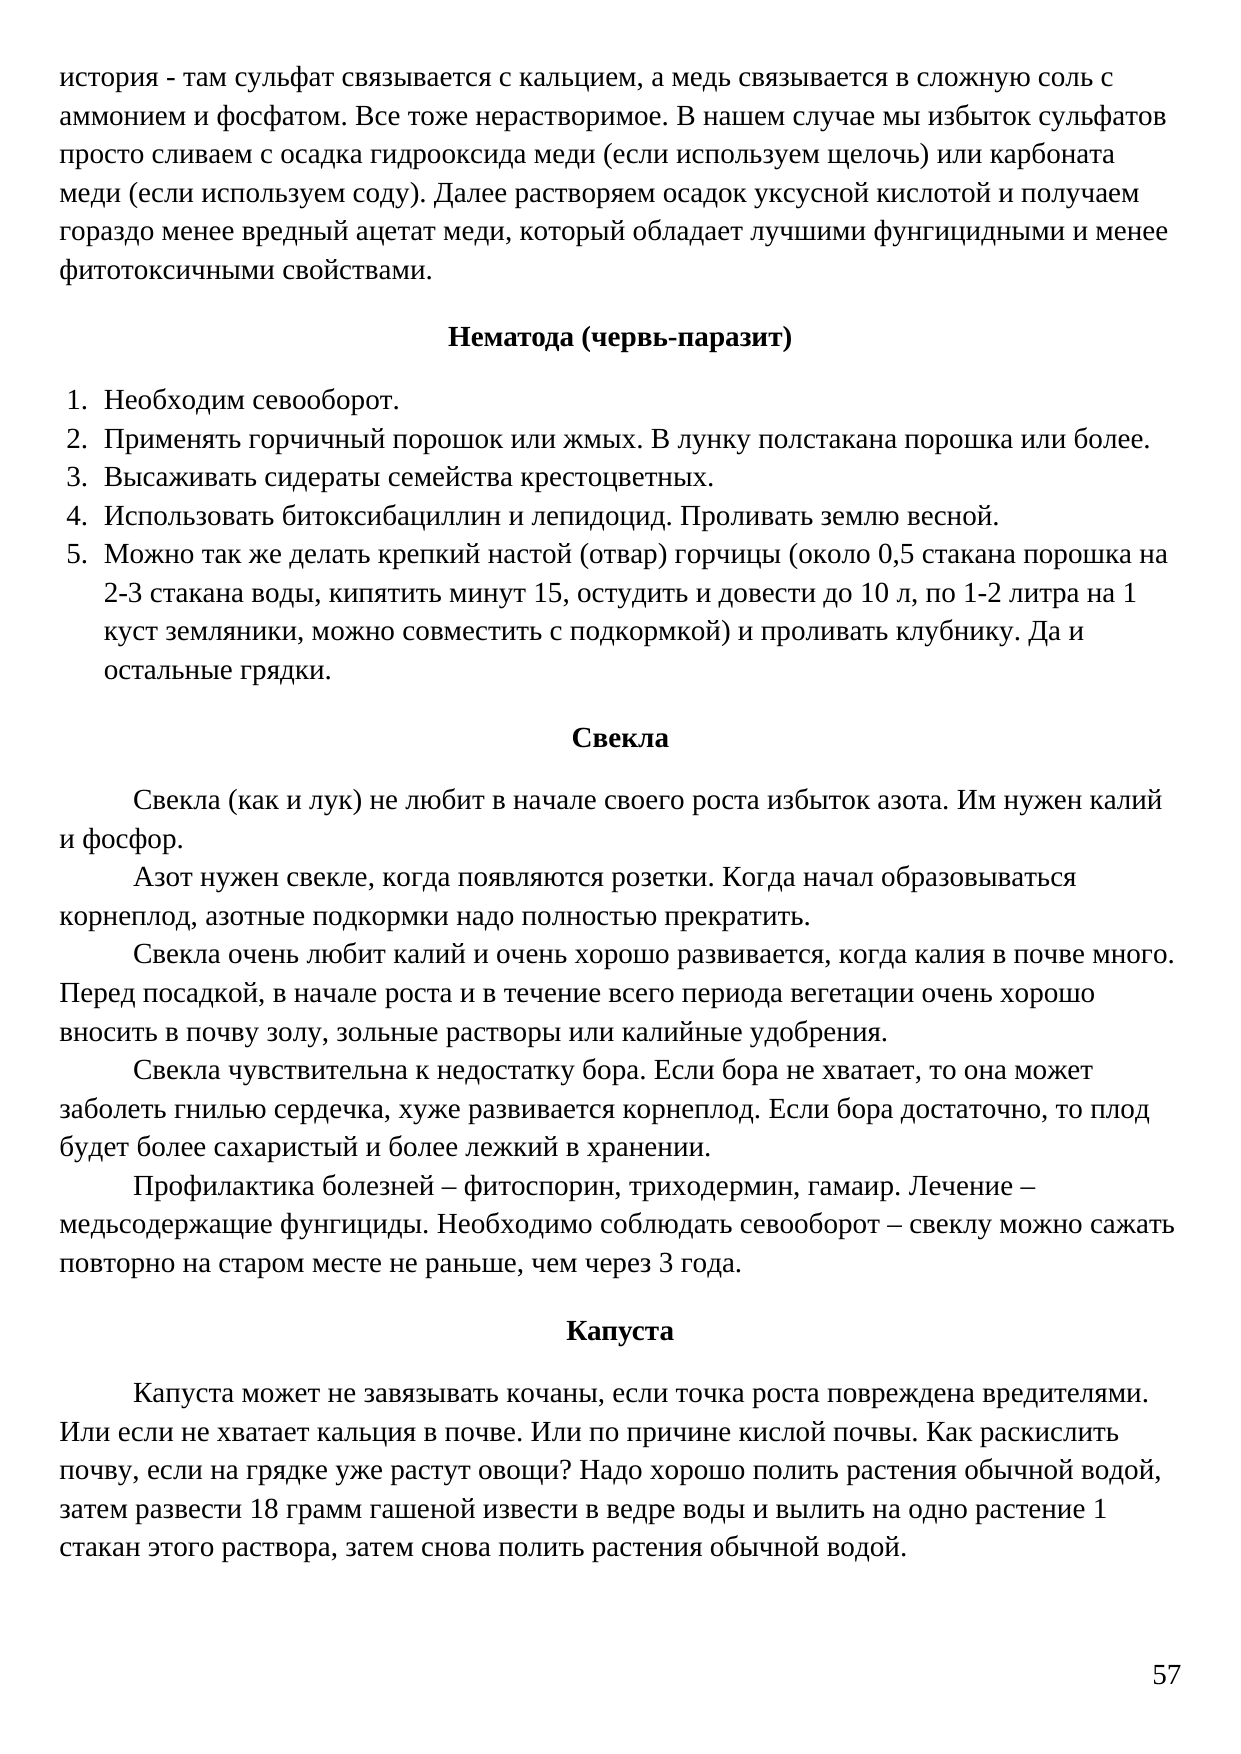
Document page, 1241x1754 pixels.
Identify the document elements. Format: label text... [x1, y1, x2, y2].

text Свекла очень любит калий и очень хорошо развивается, когда калия в почве много. Перед посадкой, в начале роста и в течение всего периода вегетации очень хорошо вносить в почву золу, зольные растворы или калийные удобрения. [59, 937, 1181, 1047]
list Применять горчичный порошок или жмых. В лунку полстакана порошка или более. [66, 421, 1181, 454]
text Профилактика болезней – фитоспорин, триходермин, гамаир. Лечение – медьсодержащие фунгициды. Необходимо соблюдать севооборот – свеклу можно сажать повторно на старом месте не раньше, чем через 3 года. [59, 1168, 1181, 1278]
subtitle Нематода (червь-паразит) [59, 319, 1181, 353]
list Использовать битоксибациллин и лепидоцид. Проливать землю весной. [66, 498, 1181, 531]
text Свекла (как и лук) не любит в начале своего роста избыток азота. Им нужен калий и фосфор. [59, 782, 1181, 854]
list Необходим севооборот. [66, 382, 1181, 416]
text Азот нужен свекле, когда появляются розетки. Когда начал образовываться корнеплод, азотные подкормки надо полностью прекратить. [59, 859, 1181, 932]
text Свекла чувствительна к недостатку бора. Если бора не хватает, то она может заболеть гнилью сердечка, хуже развивается корнеплод. Если бора достаточно, то плод будет более сахаристый и более лежкий в хранении. [59, 1052, 1181, 1163]
text история - там сульфат связывается с кальцием, а медь связывается в сложную соль с аммонием и фосфатом. Все тоже нерастворимое. В нашем случае мы избыток сульфатов просто сливаем с осадка гидрооксида меди (если используем щелочь) или карбоната меди (если используем соду). Далее растворяем осадок уксусной кислотой и получаем гораздо менее вредный ацетат меди, который обладает лучшими фунгицидными и менее фитотоксичными свойствами. [59, 59, 1181, 285]
subtitle Свекла [59, 720, 1181, 753]
text Капуста может не завязывать кочаны, если точка роста повреждена вредителями. Или если не хватает кальция в почве. Или по причине кислой почвы. Как раскислить почву, если на грядке уже растут овощи? Надо хорошо полить растения обычной водой, затем развести 18 грамм гашеной извести в ведре воды и вылить на одно растение 1 стакан этого раствора, затем снова полить растения обычной водой. [59, 1375, 1181, 1563]
list Высаживать сидераты семейства крестоцветных. [66, 459, 1181, 493]
subtitle Капуста [59, 1313, 1181, 1346]
list Можно так же делать крепкий настой (отвар) горчицы (около 0,5 стакана порошка на 2-3 стакана воды, кипятить минут 15, остудить и довести до 10 л, по 1-2 литра на 1 куст земляники, можно совместить с подкормкой) и проливать клубнику. Да и остальные грядки.﻿ [66, 536, 1181, 686]
